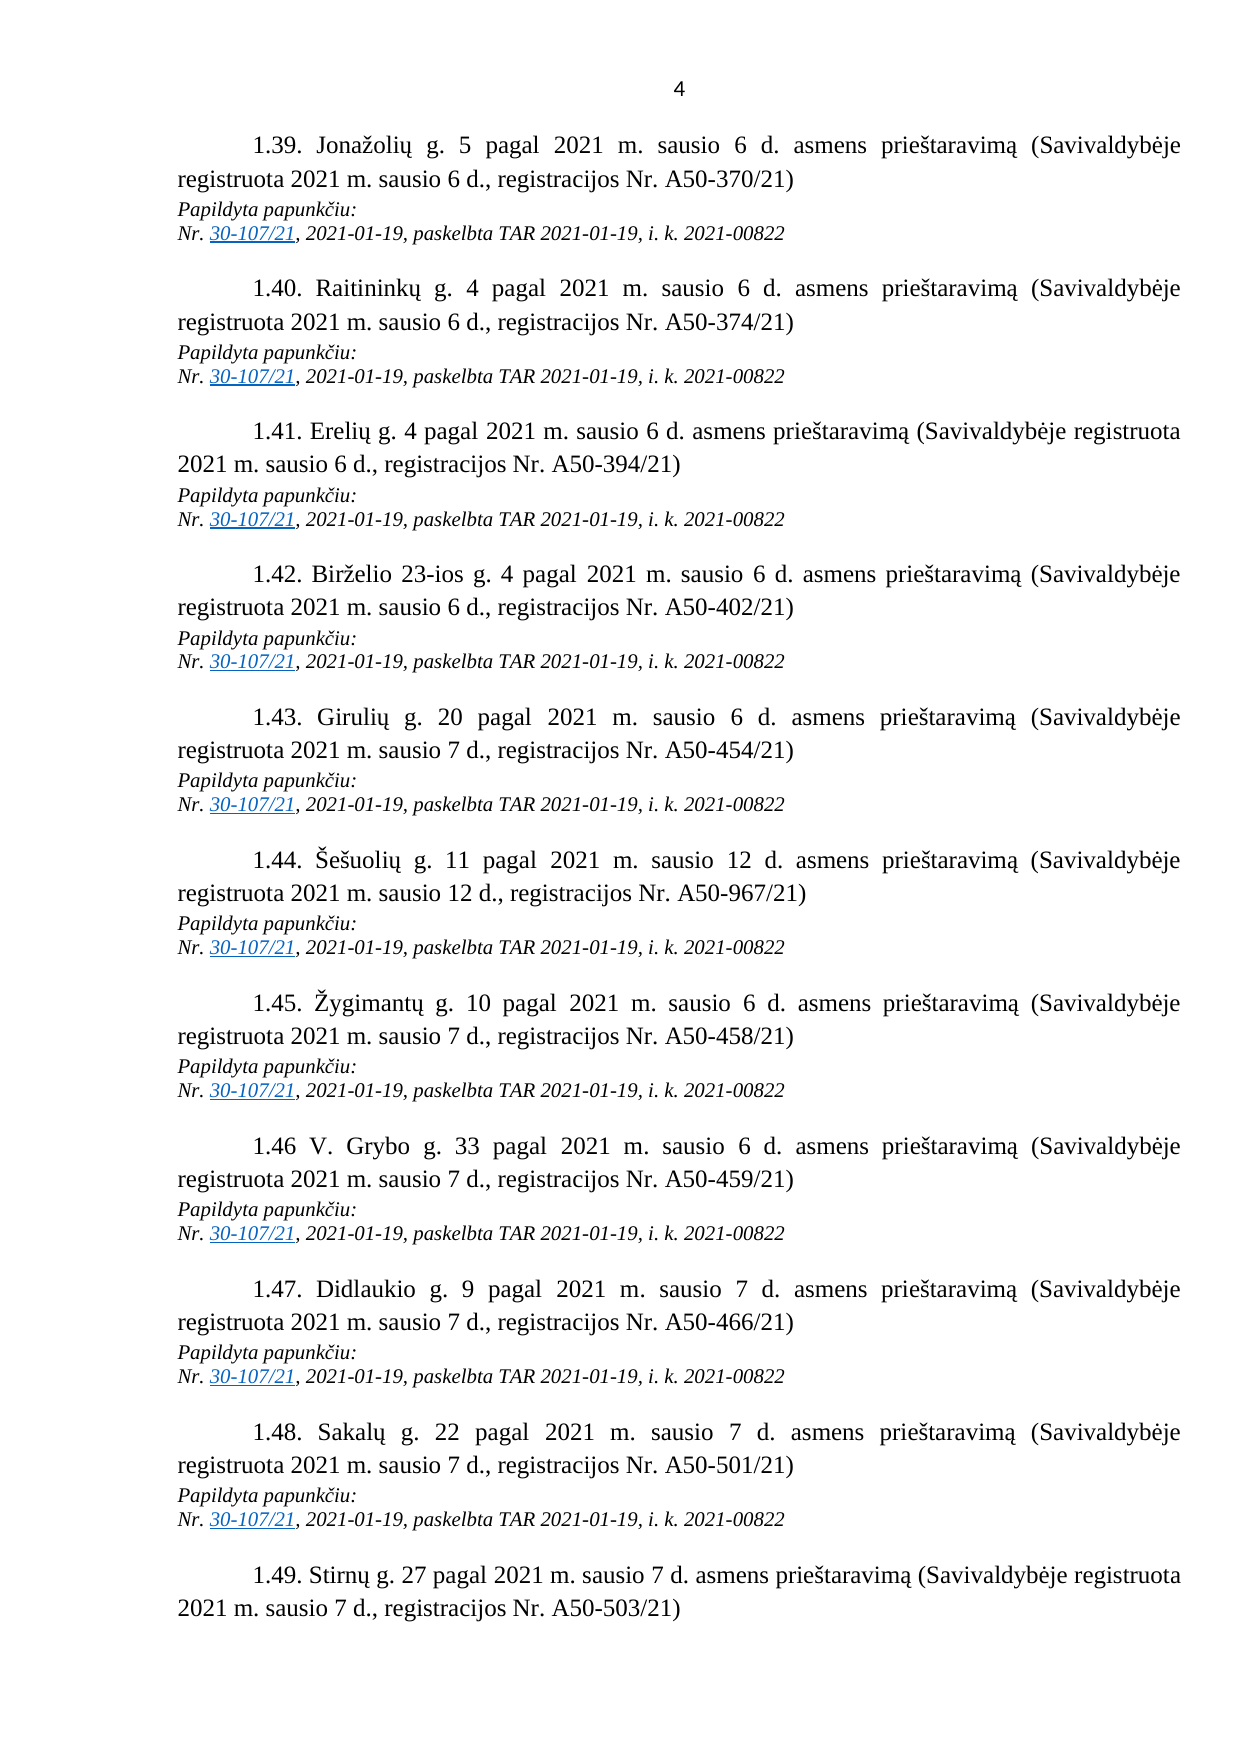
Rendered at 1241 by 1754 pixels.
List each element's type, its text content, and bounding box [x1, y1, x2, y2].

text Nr. 30-107/21, 2021-01-19, paskelbta TAR 2021-01-19, i. k. 2021-00822 [177, 1507, 1181, 1531]
text 1.40. Raitininkų g. 4 pagal 2021 m. sausio 6 d. asmens prieštaravimą (Savivaldybėje registruota 2021 m. sausio 6 d., registracijos Nr. A50-374/21) [177, 273, 1181, 335]
text 1.43. Girulių g. 20 pagal 2021 m. sausio 6 d. asmens prieštaravimą (Savivaldybėje registruota 2021 m. sausio 7 d., registracijos Nr. A50-454/21) [177, 702, 1181, 764]
text Nr. 30-107/21, 2021-01-19, paskelbta TAR 2021-01-19, i. k. 2021-00822 [177, 649, 1181, 673]
text Nr. 30-107/21, 2021-01-19, paskelbta TAR 2021-01-19, i. k. 2021-00822 [177, 364, 1181, 388]
text 1.42. Birželio 23-ios g. 4 pagal 2021 m. sausio 6 d. asmens prieštaravimą (Savivaldybėje registruota 2021 m. sausio 6 d., registracijos Nr. A50-402/21) [177, 559, 1181, 621]
text Papildyta papunkčiu: [177, 1054, 1181, 1078]
text Papildyta papunkčiu: [177, 768, 1181, 792]
text 1.46 V. Grybo g. 33 pagal 2021 m. sausio 6 d. asmens prieštaravimą (Savivaldybėje registruota 2021 m. sausio 7 d., registracijos Nr. A50-459/21) [177, 1131, 1181, 1193]
text Nr. 30-107/21, 2021-01-19, paskelbta TAR 2021-01-19, i. k. 2021-00822 [177, 935, 1181, 959]
text 1.45. Žygimantų g. 10 pagal 2021 m. sausio 6 d. asmens prieštaravimą (Savivaldybėje registruota 2021 m. sausio 7 d., registracijos Nr. A50-458/21) [177, 988, 1181, 1050]
text Papildyta papunkčiu: [177, 339, 1181, 364]
text 1.39. Jonažolių g. 5 pagal 2021 m. sausio 6 d. asmens prieštaravimą (Savivaldybėje registruota 2021 m. sausio 6 d., registracijos Nr. A50-370/21) [177, 131, 1181, 192]
text Papildyta papunkčiu: [177, 197, 1181, 221]
text Nr. 30-107/21, 2021-01-19, paskelbta TAR 2021-01-19, i. k. 2021-00822 [177, 221, 1181, 245]
text 1.41. Erelių g. 4 pagal 2021 m. sausio 6 d. asmens prieštaravimą (Savivaldybėje registruota 2021 m. sausio 6 d., registracijos Nr. A50-394/21) [177, 416, 1181, 478]
text Papildyta papunkčiu: [177, 911, 1181, 935]
text Nr. 30-107/21, 2021-01-19, paskelbta TAR 2021-01-19, i. k. 2021-00822 [177, 1078, 1181, 1102]
text Papildyta papunkčiu: [177, 482, 1181, 507]
text Papildyta papunkčiu: [177, 625, 1181, 649]
text 1.49. Stirnų g. 27 pagal 2021 m. sausio 7 d. asmens prieštaravimą (Savivaldybėje registruota 2021 m. sausio 7 d., registracijos Nr. A50-503/21) [177, 1560, 1181, 1622]
text Nr. 30-107/21, 2021-01-19, paskelbta TAR 2021-01-19, i. k. 2021-00822 [177, 792, 1181, 816]
text 1.47. Didlaukio g. 9 pagal 2021 m. sausio 7 d. asmens prieštaravimą (Savivaldybėje registruota 2021 m. sausio 7 d., registracijos Nr. A50-466/21) [177, 1274, 1181, 1336]
text Papildyta papunkčiu: [177, 1340, 1181, 1364]
text Nr. 30-107/21, 2021-01-19, paskelbta TAR 2021-01-19, i. k. 2021-00822 [177, 1364, 1181, 1388]
text Nr. 30-107/21, 2021-01-19, paskelbta TAR 2021-01-19, i. k. 2021-00822 [177, 507, 1181, 531]
text Papildyta papunkčiu: [177, 1197, 1181, 1221]
text 1.44. Šešuolių g. 11 pagal 2021 m. sausio 12 d. asmens prieštaravimą (Savivaldybėje registruota 2021 m. sausio 12 d., registracijos Nr. A50-967/21) [177, 845, 1181, 907]
text Papildyta papunkčiu: [177, 1483, 1181, 1507]
text Nr. 30-107/21, 2021-01-19, paskelbta TAR 2021-01-19, i. k. 2021-00822 [177, 1221, 1181, 1245]
text 1.48. Sakalų g. 22 pagal 2021 m. sausio 7 d. asmens prieštaravimą (Savivaldybėje registruota 2021 m. sausio 7 d., registracijos Nr. A50-501/21) [177, 1417, 1181, 1479]
